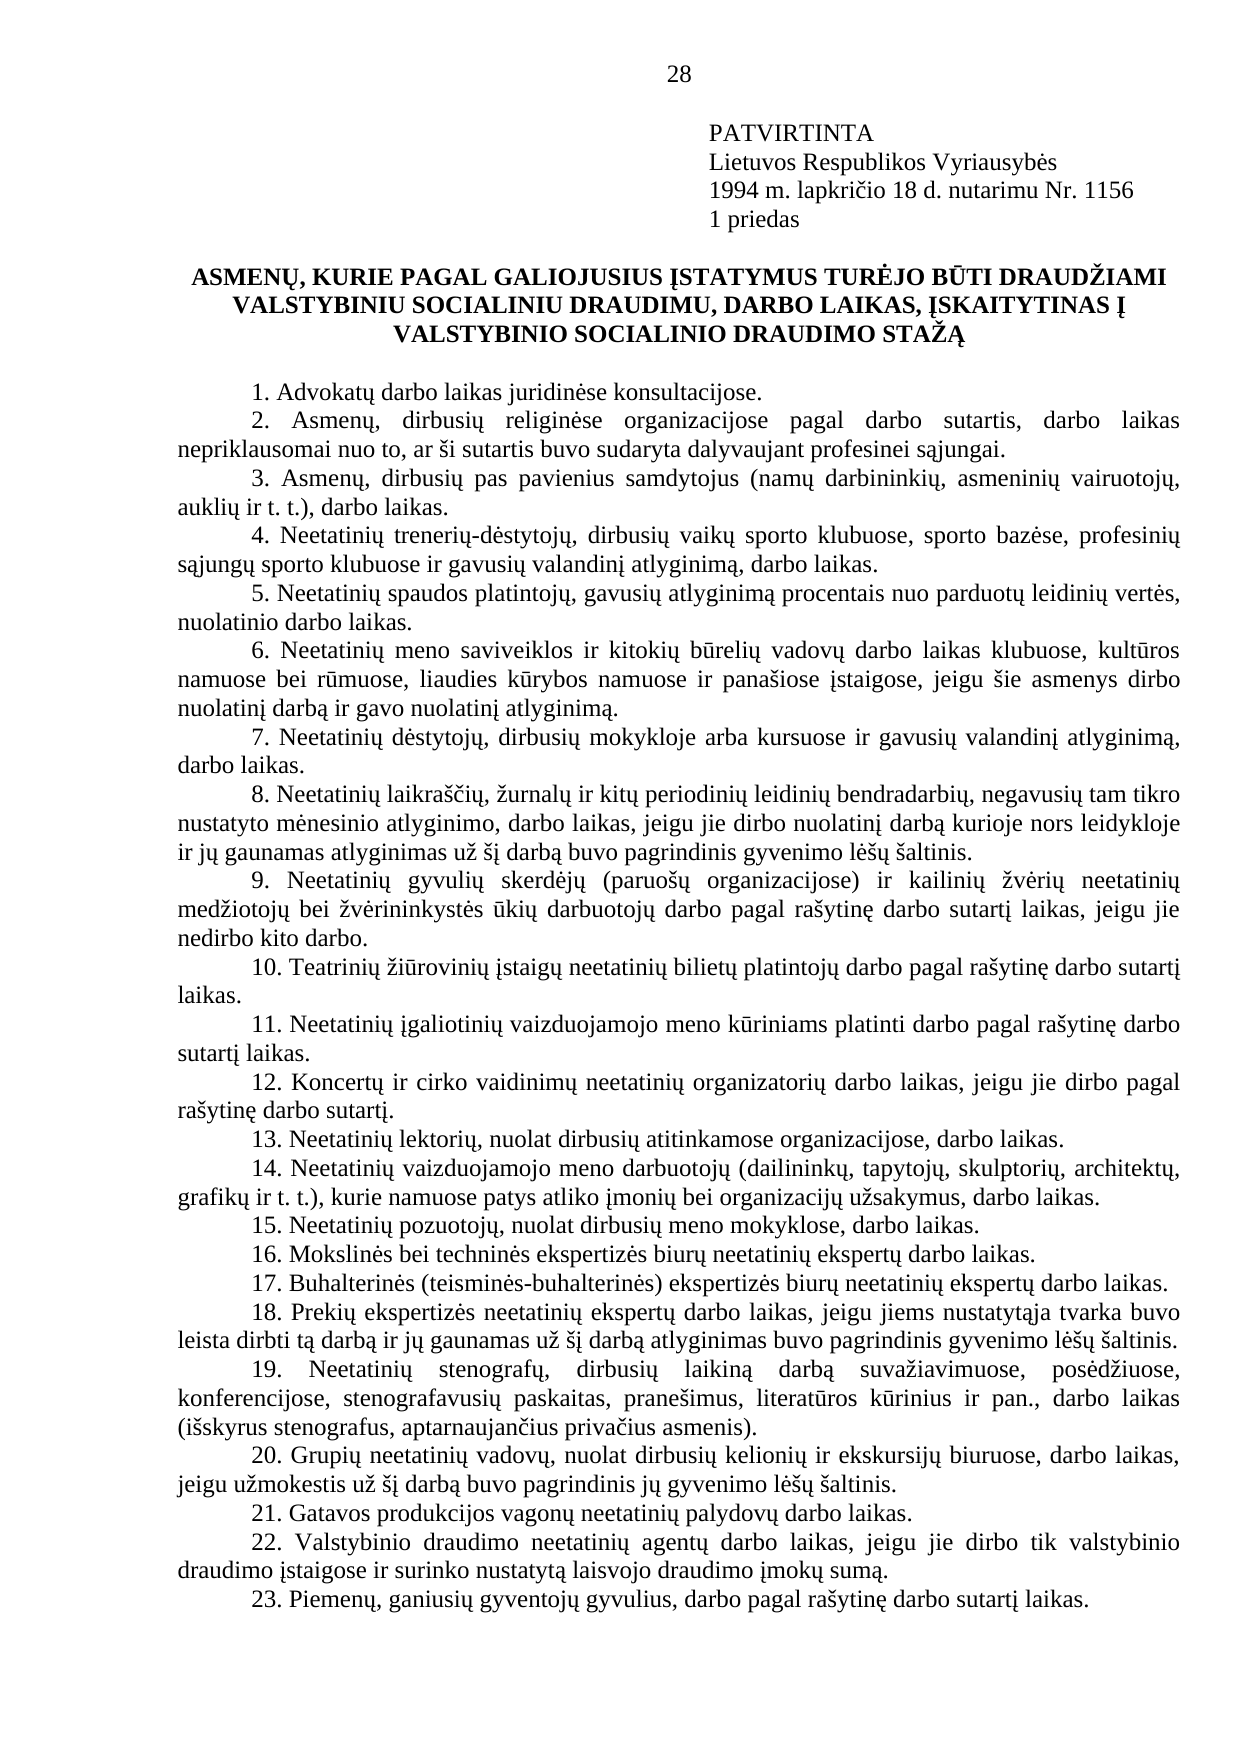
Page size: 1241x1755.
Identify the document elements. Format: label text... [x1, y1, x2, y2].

text 3. Asmenų, dirbusių pas pavienius samdytojus (namų darbininkių, asmeninių vairuotojų, auklių ir t. t.), darbo laikas. [177, 463, 1181, 521]
text 16. Mokslinės bei techninės ekspertizės biurų neetatinių ekspertų darbo laikas. [177, 1239, 1181, 1268]
text 6. Neetatinių meno saviveiklos ir kitokių būrelių vadovų darbo laikas klubuose, kultūros namuose bei rūmuose, liaudies kūrybos namuose ir panašiose įstaigose, jeigu šie asmenys dirbo nuolatinį darbą ir gavo nuolatinį atlyginimą. [177, 636, 1181, 722]
text 15. Neetatinių pozuotojų, nuolat dirbusių meno mokyklose, darbo laikas. [177, 1211, 1181, 1239]
text 20. Grupių neetatinių vadovų, nuolat dirbusių kelionių ir ekskursijų biuruose, darbo laikas, jeigu užmokestis už šį darbą buvo pagrindinis jų gyvenimo lėšų šaltinis. [177, 1441, 1181, 1498]
text 1 priedas [177, 204, 1181, 233]
text 12. Koncertų ir cirko vaidinimų neetatinių organizatorių darbo laikas, jeigu jie dirbo pagal rašytinę darbo sutartį. [177, 1067, 1181, 1124]
text 9. Neetatinių gyvulių skerdėjų (paruošų organizacijose) ir kailinių žvėrių neetatinių medžiotojų bei žvėrininkystės ūkių darbuotojų darbo pagal rašytinę darbo sutartį laikas, jeigu jie nedirbo kito darbo. [177, 866, 1181, 952]
text 11. Neetatinių įgaliotinių vaizduojamojo meno kūriniams platinti darbo pagal rašytinę darbo sutartį laikas. [177, 1009, 1181, 1067]
text 19. Neetatinių stenografų, dirbusių laikiną darbą suvažiavimuose, posėdžiuose, konferencijose, stenografavusių paskaitas, pranešimus, literatūros kūrinius ir pan., darbo laikas (išskyrus stenografus, aptarnaujančius privačius asmenis). [177, 1354, 1181, 1441]
text 2. Asmenų, dirbusių religinėse organizacijose pagal darbo sutartis, darbo laikas nepriklausomai nuo to, ar ši sutartis buvo sudaryta dalyvaujant profesinei sąjungai. [177, 406, 1181, 463]
text 17. Buhalterinės (teisminės-buhalterinės) ekspertizės biurų neetatinių ekspertų darbo laikas. [177, 1268, 1181, 1297]
text 1. Advokatų darbo laikas juridinėse konsultacijose. [177, 377, 1181, 406]
text 4. Neetatinių trenerių-dėstytojų, dirbusių vaikų sporto klubuose, sporto bazėse, profesinių sąjungų sporto klubuose ir gavusių valandinį atlyginimą, darbo laikas. [177, 521, 1181, 578]
text 21. Gatavos produkcijos vagonų neetatinių palydovų darbo laikas. [177, 1498, 1181, 1527]
text 18. Prekių ekspertizės neetatinių ekspertų darbo laikas, jeigu jiems nustatytąja tvarka buvo leista dirbti tą darbą ir jų gaunamas už šį darbą atlyginimas buvo pagrindinis gyvenimo lėšų šaltinis. [177, 1297, 1181, 1354]
text 23. Piemenų, ganiusių gyventojų gyvulius, darbo pagal rašytinę darbo sutartį laikas. [177, 1584, 1181, 1613]
text 13. Neetatinių lektorių, nuolat dirbusių atitinkamose organizacijose, darbo laikas. [177, 1124, 1181, 1153]
text ASMENŲ, KURIE PAGAL GALIOJUSIUS ĮSTATYMUS TURĖJO BŪTI DRAUDŽIAMI VALSTYBINIU SOCIALINIU DRAUDIMU, DARBO LAIKAS, ĮSKAITYTINAS Į VALSTYBINIO SOCIALINIO DRAUDIMO STAŽĄ [177, 262, 1181, 348]
text 5. Neetatinių spaudos platintojų, gavusių atlyginimą procentais nuo parduotų leidinių vertės, nuolatinio darbo laikas. [177, 578, 1181, 636]
text 1994 m. lapkričio 18 d. nutarimu Nr. 1156 [177, 176, 1181, 204]
text 7. Neetatinių dėstytojų, dirbusių mokykloje arba kursuose ir gavusių valandinį atlyginimą, darbo laikas. [177, 722, 1181, 779]
text Lietuvos Respublikos Vyriausybės [177, 147, 1181, 176]
text PATVIRTINTA [709, 118, 1181, 147]
text 22. Valstybinio draudimo neetatinių agentų darbo laikas, jeigu jie dirbo tik valstybinio draudimo įstaigose ir surinko nustatytą laisvojo draudimo įmokų sumą. [177, 1527, 1181, 1584]
text 8. Neetatinių laikraščių, žurnalų ir kitų periodinių leidinių bendradarbių, negavusių tam tikro nustatyto mėnesinio atlyginimo, darbo laikas, jeigu jie dirbo nuolatinį darbą kurioje nors leidykloje ir jų gaunamas atlyginimas už šį darbą buvo pagrindinis gyvenimo lėšų šaltinis. [177, 779, 1181, 866]
text 10. Teatrinių žiūrovinių įstaigų neetatinių bilietų platintojų darbo pagal rašytinę darbo sutartį laikas. [177, 952, 1181, 1009]
text 14. Neetatinių vaizduojamojo meno darbuotojų (dailininkų, tapytojų, skulptorių, architektų, grafikų ir t. t.), kurie namuose patys atliko įmonių bei organizacijų užsakymus, darbo laikas. [177, 1153, 1181, 1211]
